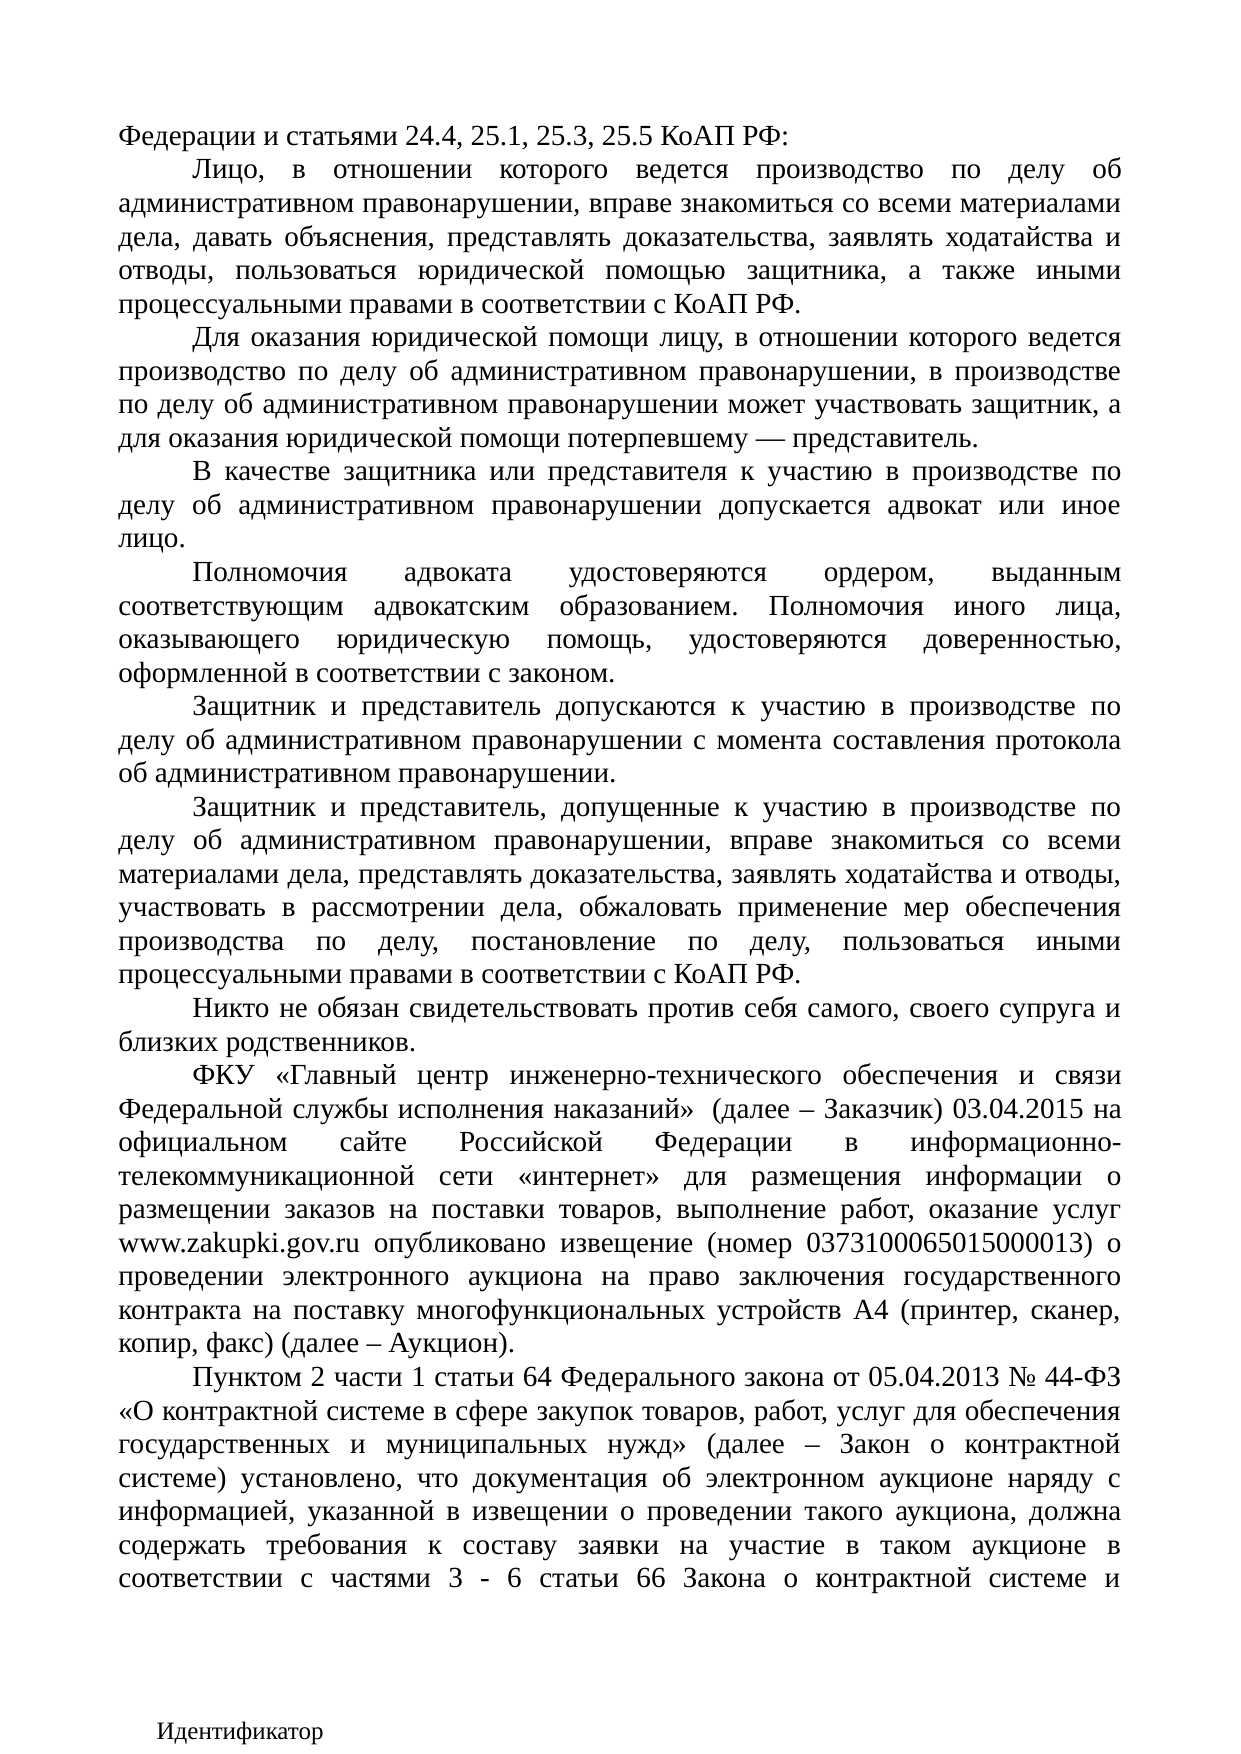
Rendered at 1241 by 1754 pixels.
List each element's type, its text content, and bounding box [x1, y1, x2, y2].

text Лицо, в отношении которого ведется производство по делу об административном правонарушении, вправе знакомиться со всеми материалами дела, давать объяснения, представлять доказательства, заявлять ходатайства и отводы, пользоваться юридической помощью защитника, а также иными процессуальными правами в соответствии с КоАП РФ. [118, 152, 1122, 319]
text Никто не обязан свидетельствовать против себя самого, своего супруга и близких родственников. [118, 990, 1122, 1057]
text Для оказания юридической помощи лицу, в отношении которого ведется производство по делу об административном правонарушении, в производстве по делу об административном правонарушении может участвовать защитник, а для оказания юридической помощи потерпевшему — представитель. [118, 319, 1122, 453]
text Федерации и статьями 24.4, 25.1, 25.3, 25.5 КоАП РФ: [118, 118, 1122, 152]
text Защитник и представитель допускаются к участию в производстве по делу об административном правонарушении с момента составления протокола об административном правонарушении. [118, 688, 1122, 789]
text Защитник и представитель, допущенные к участию в производстве по делу об административном правонарушении, вправе знакомиться со всеми материалами дела, представлять доказательства, заявлять ходатайства и отводы, участвовать в рассмотрении дела, обжаловать применение мер обеспечения производства по делу, постановление по делу, пользоваться иными процессуальными правами в соответствии с КоАП РФ. [118, 789, 1122, 990]
text Полномочия адвоката удостоверяются ордером, выданным соответствующим адвокатским образованием. Полномочия иного лица, оказывающего юридическую помощь, удостоверяются доверенностью, оформленной в соответствии с законом. [118, 554, 1122, 688]
text В качестве защитника или представителя к участию в производстве по делу об административном правонарушении допускается адвокат или иное лицо. [118, 453, 1122, 554]
text ФКУ «Главный центр инженерно-технического обеспечения и связи Федеральной службы исполнения наказаний» (далее – Заказчик) 03.04.2015 на официальном сайте Российской Федерации в информационно-телекоммуникационной сети «интернет» для размещения информации о размещении заказов на поставки товаров, выполнение работ, оказание услуг www.zakupki.gov.ru опубликовано извещение (номер 0373100065015000013) о проведении электронного аукциона на право заключения государственного контракта на поставку многофункциональных устройств А4 (принтер, сканер, копир, факс) (далее – Аукцион). [118, 1057, 1122, 1359]
text Пунктом 2 части 1 статьи 64 Федерального закона от 05.04.2013 № 44-ФЗ «О контрактной системе в сфере закупок товаров, работ, услуг для обеспечения государственных и муниципальных нужд» (далее – Закон о контрактной системе) установлено, что документация об электронном аукционе наряду с информацией, указанной в извещении о проведении такого аукциона, должна содержать требования к составу заявки на участие в таком аукционе в соответствии с частями 3 - 6 статьи 66 Закона о контрактной системе и [118, 1359, 1122, 1594]
